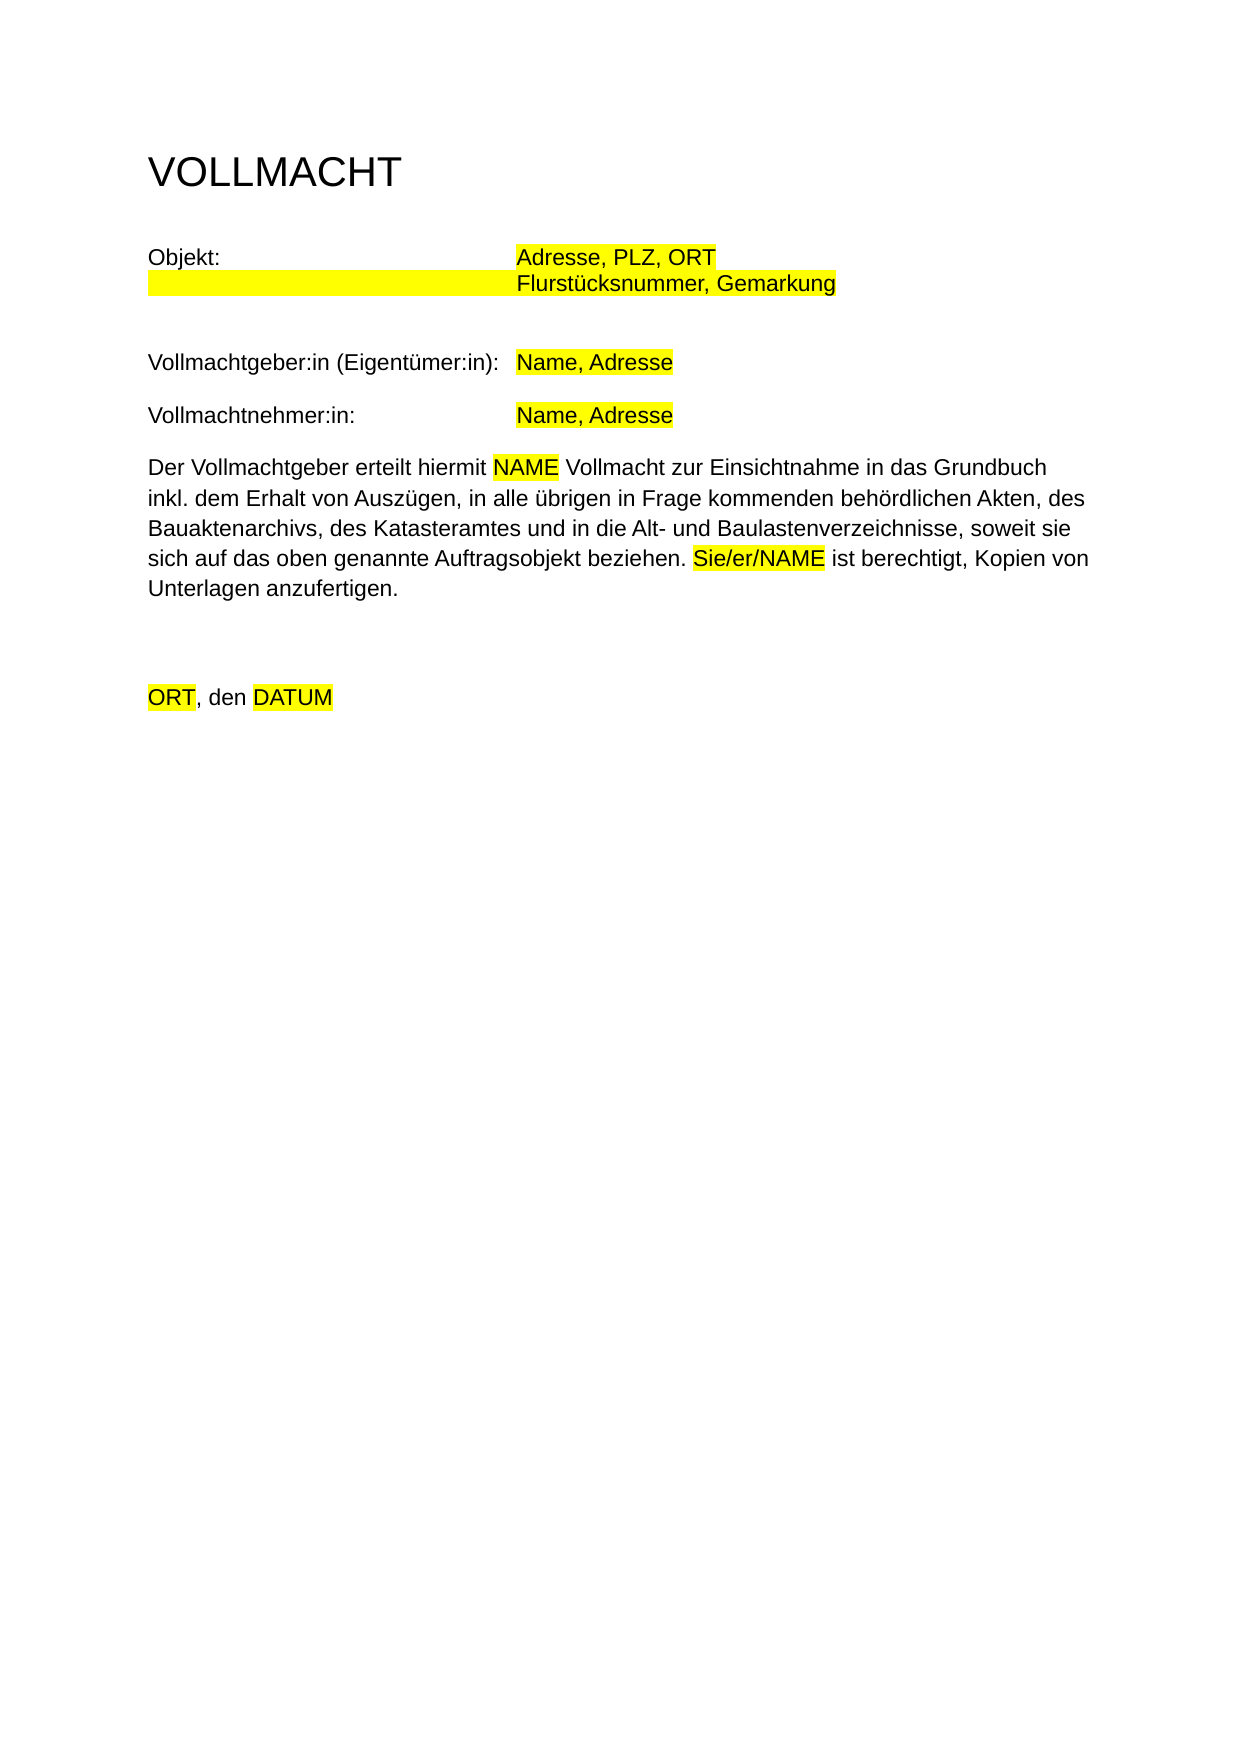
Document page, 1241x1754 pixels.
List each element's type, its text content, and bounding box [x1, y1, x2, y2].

text Vollmachtgeber:in (Eigentümer:in): Name, Adresse [148, 349, 1093, 375]
text Vollmachtnehmer:in: Name, Adresse [148, 402, 1093, 428]
text Der Vollmachtgeber erteilt hiermit NAME Vollmacht zur Einsichtnahme in das Grundbuch inkl. dem Erhalt von Auszügen, in alle übrigen in Frage kommenden behördlichen Akten, des Bauaktenarchivs, des Katasteramtes und in die Alt- und Baulastenverzeichnisse, soweit sie sich auf das oben genannte Auftragsobjekt beziehen. Sie/er/NAME ist berechtigt, Kopien von Unterlagen anzufertigen. [148, 454, 1093, 601]
text Objekt: Adresse, PLZ, ORT Flurstücksnummer, Gemarkung [148, 243, 1093, 296]
text ORT, den DATUM [148, 684, 1093, 711]
text VOLLMACHT [148, 148, 1093, 196]
